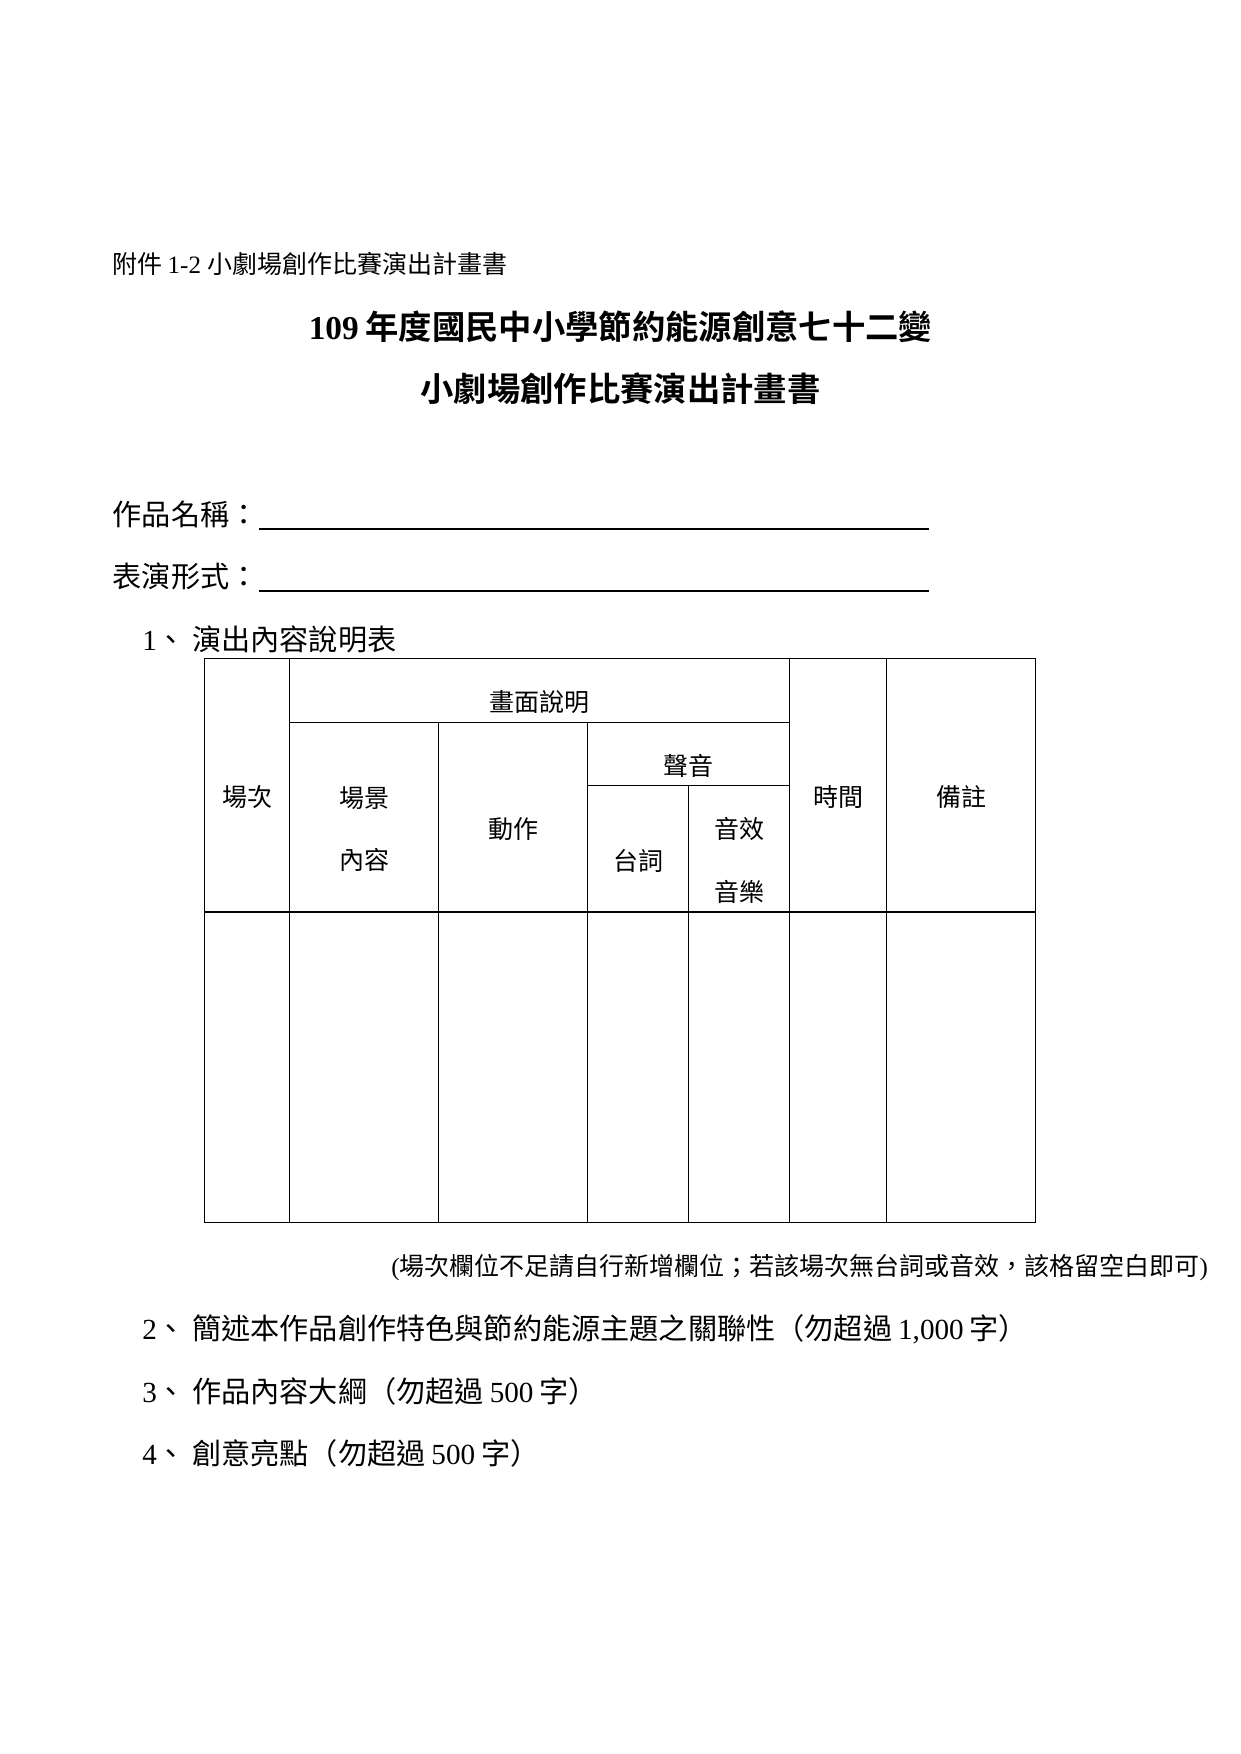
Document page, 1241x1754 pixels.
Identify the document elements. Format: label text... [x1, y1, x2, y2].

table_cell 動作 [439, 723, 587, 911]
list 演出內容說明表 [142, 596, 1128, 658]
table_cell 場景 內容 [290, 723, 438, 911]
table_cell [790, 913, 886, 1222]
text 附件1-2 小劇場創作比賽演出計畫書 [112, 221, 1128, 283]
table_cell [290, 913, 438, 1222]
text 表演形式： [112, 533, 1128, 596]
table_cell 聲音 [588, 723, 789, 785]
table_cell [689, 913, 789, 1222]
table_cell [439, 913, 587, 1222]
table_cell 音效 音樂 [689, 786, 789, 911]
text 109年度國民中小學節約能源創意七十二變 [112, 283, 1128, 346]
table_cell [588, 913, 688, 1222]
text 小劇場創作比賽演出計畫書 [112, 346, 1128, 408]
list 創意亮點（勿超過500字） [142, 1410, 1128, 1473]
table_header 場次 [205, 659, 289, 911]
table_cell 台詞 [588, 786, 688, 911]
table_cell [205, 913, 289, 1222]
table_header 時間 [790, 659, 886, 911]
text 作品名稱： [112, 471, 1128, 533]
list 作品內容大綱（勿超過500字） [142, 1348, 1128, 1410]
table_header 備註 [887, 659, 1035, 911]
text (場次欄位不足請自行新增欄位；若該場次無台詞或音效，該格留空白即可) [112, 1223, 1207, 1285]
table_cell [887, 913, 1035, 1222]
table_header 畫面說明 [290, 659, 789, 722]
list 簡述本作品創作特色與節約能源主題之關聯性（勿超過1,000字） [142, 1285, 1128, 1348]
